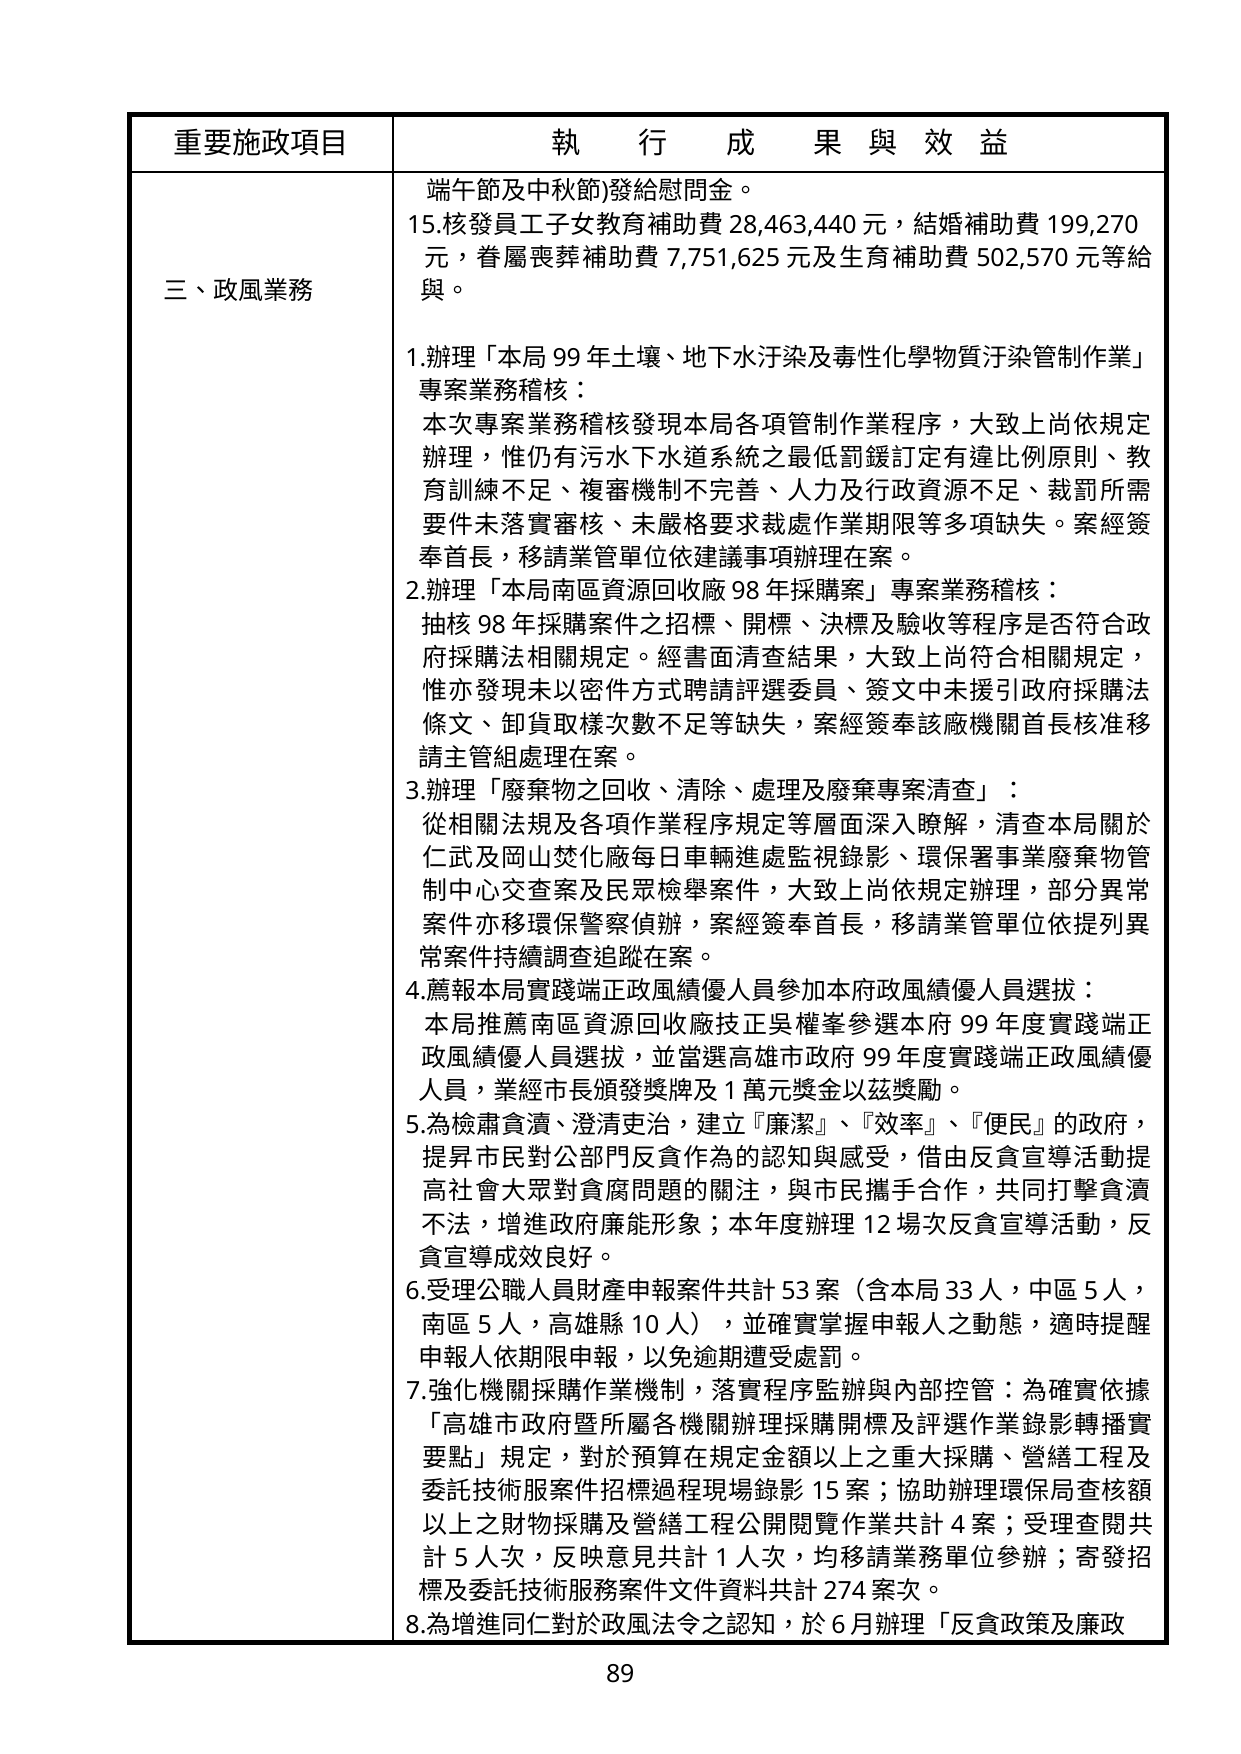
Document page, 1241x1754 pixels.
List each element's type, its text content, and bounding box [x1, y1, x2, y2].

table_header 重要施政項目 [132, 117, 392, 171]
table_cell 端午節及中秋節)發給慰問金。 15.核發員工子女教育補助費28,463,440元，結婚補助費199,270 元，眷屬喪葬補助費7,751,625元及生育補助費502,570元等給 與。 1.辦理「本局99年土壤、地下水汙染及毒性化學物質汙染管制作業」 專案業務稽核： 本次專案業務稽核發現本局各項管制作業程序，大致上尚依規定 辦理，惟仍有污水下水道系統之最低罰鍰訂定有違比例原則、教 育訓練不足、複審機制不完善、人力及行政資源不足、裁罰所需 要件未落實審核、未嚴格要求裁處作業期限等多項缺失。案經簽 奉首長，移請業管單位依建議事項辦理在案。 2.辦理「本局南區資源回收廠98年採購案」專案業務稽核： 抽核98年採購案件之招標、開標、決標及驗收等程序是否符合政 府採購法相關規定。經書面清查結果，大致上尚符合相關規定， 惟亦發現未以密件方式聘請評選委員、簽文中未援引政府採購法 條文、卸貨取樣次數不足等缺失，案經簽奉該廠機關首長核准移 請主管組處理在案。 3.辦理「廢棄物之回收、清除、處理及廢棄專案清查」： 從相關法規及各項作業程序規定等層面深入瞭解，清查本局關於 仁武及岡山焚化廠每日車輛進處監視錄影、環保署事業廢棄物管 制中心交查案及民眾檢舉案件，大致上尚依規定辦理，部分異常 案件亦移環保警察偵辦，案經簽奉首長，移請業管單位依提列異 常案件持續調查追蹤在案。 4.薦報本局實踐端正政風績優人員參加本府政風績優人員選拔： 本局推薦南區資源回收廠技正吳權峯參選本府99年度實踐端正 政風績優人員選拔，並當選高雄市政府99年度實踐端正政風績優 人員，業經市長頒發獎牌及1萬元獎金以茲獎勵。 5.為檢肅貪瀆、澄清吏治，建立『廉潔』、『效率』、『便民』的政府， 提昇市民對公部門反貪作為的認知與感受，借由反貪宣導活動提 高社會大眾對貪腐問題的關注，與市民攜手合作，共同打擊貪瀆 不法，增進政府廉能形象；本年度辦理12場次反貪宣導活動，反 貪宣導成效良好。 6.受理公職人員財產申報案件共計53案（含本局33人，中區5人， 南區5人，高雄縣10人），並確實掌握申報人之動態，適時提醒 申報人依期限申報，以免逾期遭受處罰。 7.強化機關採購作業機制，落實程序監辦與內部控管：為確實依據 「高雄市政府暨所屬各機關辦理採購開標及評選作業錄影轉播實 要點」規定，對於預算在規定金額以上之重大採購、營繕工程及 委託技術服案件招標過程現場錄影15案；協助辦理環保局查核額 以上之財物採購及營繕工程公開閱覽作業共計4案；受理查閱共 計5人次，反映意見共計1人次，均移請業務單位參辦；寄發招 標及委託技術服務案件文件資料共計274案次。 8.為增進同仁對於政風法令之認知，於6月辦理「反貪政策及廉政 [394, 173, 1164, 1640]
table_cell 三、政風業務 [132, 173, 392, 1640]
table_header 執 行 成 果 與 效 益 [394, 117, 1164, 171]
